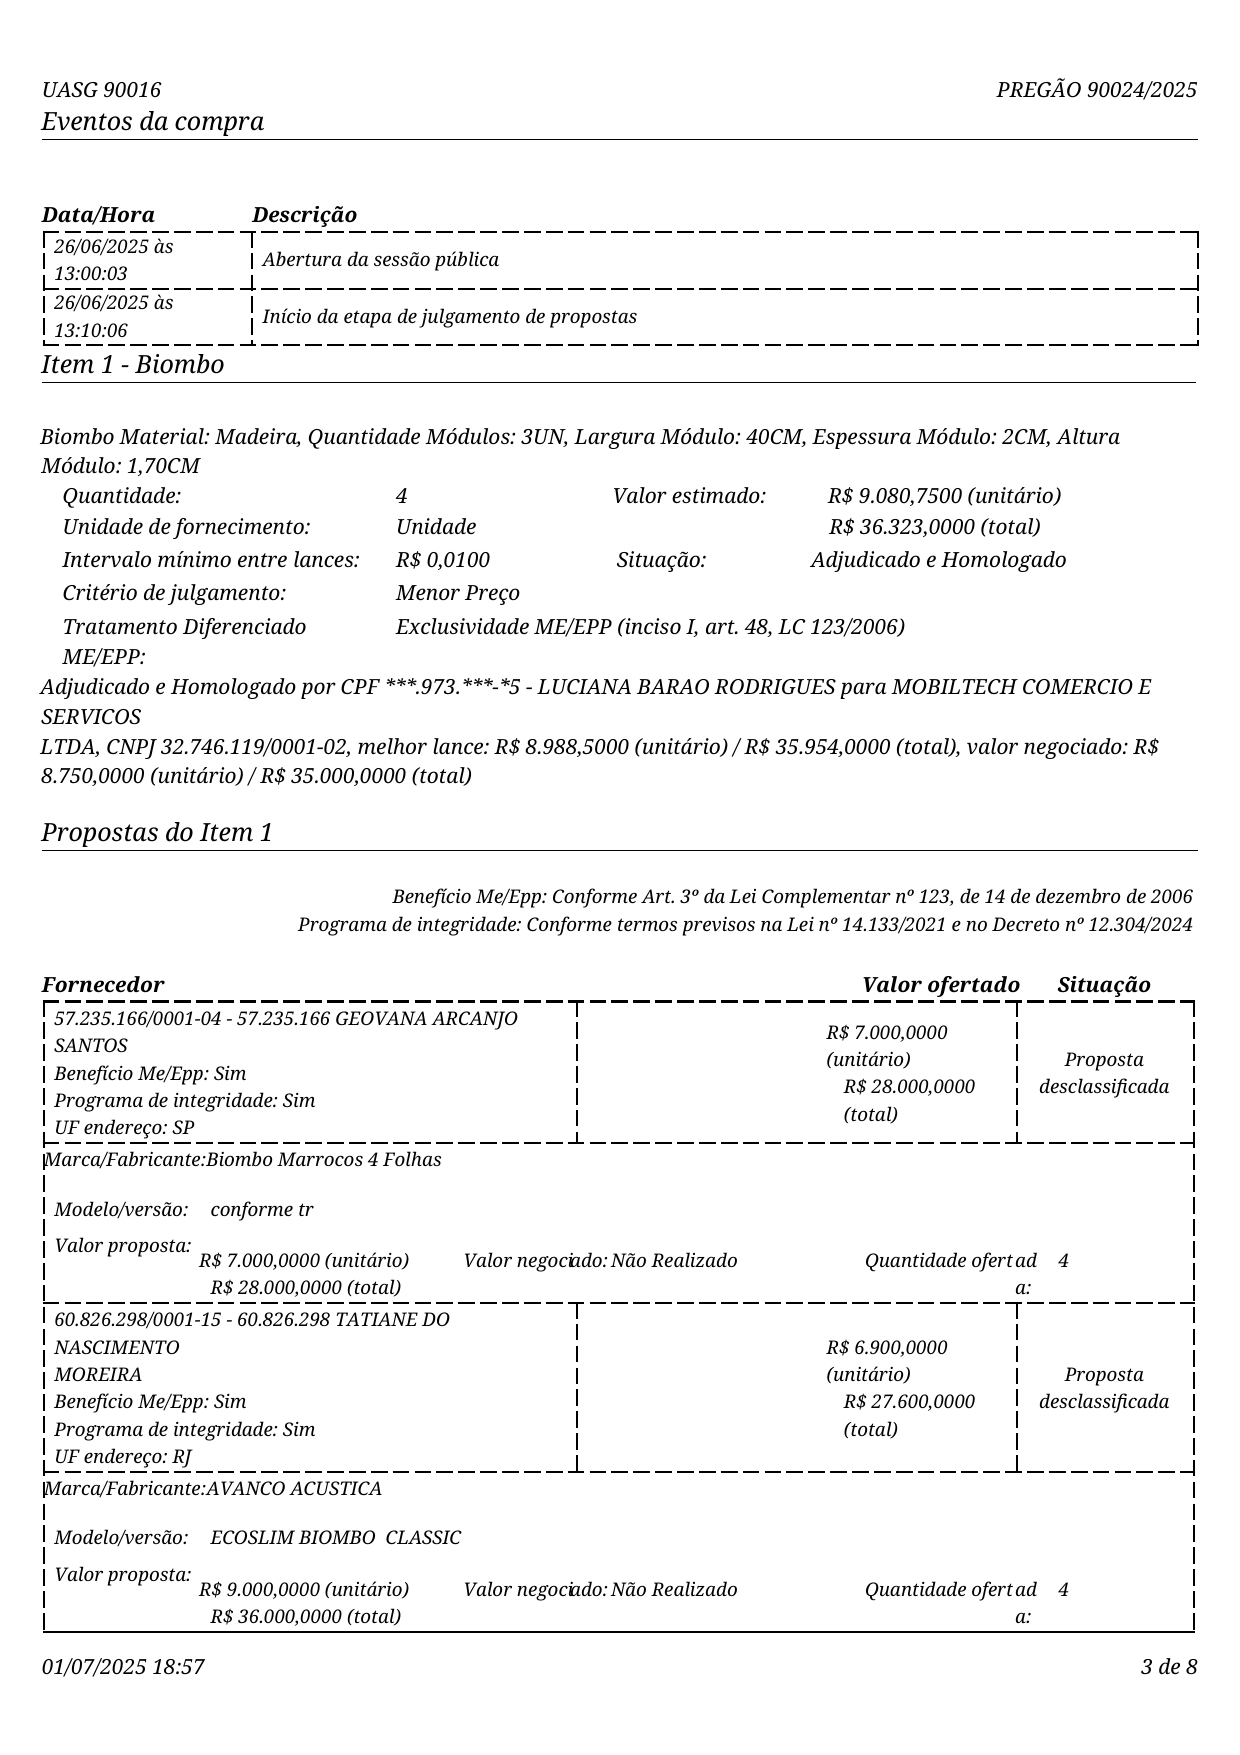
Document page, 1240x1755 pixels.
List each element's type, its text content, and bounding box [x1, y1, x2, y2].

subtitle Eventos da compra [41, 103, 1200, 137]
table_cell Modelo/versão: Valor proposta: [44, 1522, 199, 1631]
table_cell ada: [1017, 1571, 1048, 1631]
table_cell [577, 1522, 818, 1571]
table_header Proposta desclassificada [1017, 1000, 1194, 1142]
table_cell R$ 9.000,0000 (unitário) Valor negoci R$ 36.000,0000 (total) [199, 1571, 577, 1631]
table_cell 4 [1048, 1571, 1194, 1631]
table_cell 26/06/2025 às 13:10:06 [44, 288, 252, 344]
table_cell Menor Preço [396, 579, 1069, 612]
table_header 57.235.166/0001-04 - 57.235.166 GEOVANA ARCANJO SANTOS Benefício Me/Epp: Sim Programa de integridade: Sim UF endereço: SP [44, 1000, 577, 1142]
table_header [577, 1000, 818, 1142]
text Fornecedor Valor ofertado Situação [42, 970, 1200, 998]
table_cell [577, 1471, 818, 1522]
table_cell conforme tr [199, 1193, 577, 1242]
table_cell R$ 7.000,0000 (unitário) Valor negoci R$ 28.000,0000 (total) [199, 1243, 577, 1302]
table_cell [818, 1522, 1017, 1571]
table_cell Exclusividade ME/EPP (inciso I, art. 48, LC 123/2006) [396, 612, 1069, 672]
table_cell [1017, 1142, 1194, 1193]
table_cell R$ 0,0100 Situação: Adjudicado e Homologado [396, 545, 1069, 578]
table_cell 60.826.298/0001-15 - 60.826.298 TATIANE DO NASCIMENTO MOREIRA Benefício Me/Epp: Sim Programa de integridade: Sim UF endereço: RJ [44, 1302, 577, 1471]
table_cell [577, 1302, 818, 1471]
table_cell Intervalo mínimo entre lances: [63, 545, 396, 578]
text LTDA, CNPJ 32.746.119/0001-02, melhor lance: R$ 8.988,5000 (unitário) / R$ 35.954,0000 (total), valor negociado: R$ 8.750,0000 (unitário) / R$ 35.000,0000 (total) [40, 732, 1200, 790]
table_cell [818, 1142, 1017, 1193]
text Programa de integridade: Conforme termos previsos na Lei nº 14.133/2021 e no Decreto nº 12.304/2024 [42, 911, 1195, 937]
table_header R$ 7.000,0000 (unitário) R$ 28.000,0000 (total) [818, 1000, 1017, 1142]
table_cell [1017, 1471, 1194, 1522]
text Benefício Me/Epp: Conforme Art. 3º da Lei Complementar nº 123, de 14 de dezembro de 2006 [42, 883, 1195, 909]
table_cell 4 [1048, 1243, 1194, 1302]
text Biombo Material: Madeira, Quantidade Módulos: 3UN, Largura Módulo: 40CM, Espessura Módulo: 2CM, Altura Módulo: 1,70CM [40, 422, 1200, 480]
table_cell ECOSLIM BIOMBO CLASSIC [199, 1522, 577, 1571]
table_cell Modelo/versão: Valor proposta: [44, 1193, 199, 1302]
table_cell ado: Não Realizado [577, 1571, 818, 1631]
table_header 26/06/2025 às 13:00:03 [44, 231, 252, 287]
table_header Abertura da sessão pública [252, 231, 1198, 287]
text Data/Hora Descrição [42, 200, 1200, 229]
table_cell Marca/Fabricante: Biombo Marrocos 4 Folhas [44, 1142, 577, 1193]
table_header 4 Valor estimado: R$ 9.080,7500 (unitário) [396, 482, 1069, 512]
subtitle Item 1 - Biombo [41, 346, 1200, 380]
table_cell [1017, 1522, 1194, 1571]
table_cell Critério de julgamento: [63, 579, 396, 612]
table_cell Início da etapa de julgamento de propostas [252, 288, 1198, 344]
table_cell ado: Não Realizado [577, 1243, 818, 1302]
table_cell R$ 6.900,0000 (unitário) R$ 27.600,0000 (total) [818, 1302, 1017, 1471]
table_cell Quantidade ofert [818, 1243, 1017, 1302]
table_cell Unidade de fornecimento: [63, 512, 396, 545]
table_cell Marca/Fabricante: AVANCO ACUSTICA [44, 1471, 577, 1522]
table_cell [818, 1193, 1017, 1242]
table_cell Tratamento Diferenciado ME/EPP: [63, 612, 396, 672]
table_header Quantidade: [63, 482, 396, 512]
table_cell Proposta desclassificada [1017, 1302, 1194, 1471]
table_cell [577, 1193, 818, 1242]
text Adjudicado e Homologado por CPF ***.973.***-*5 - LUCIANA BARAO RODRIGUES para MOBILTECH COMERCIO E SERVICOS [40, 672, 1200, 730]
table_cell [1017, 1193, 1194, 1242]
table_cell Unidade R$ 36.323,0000 (total) [396, 512, 1069, 545]
table_cell [818, 1471, 1017, 1522]
table_cell [577, 1142, 818, 1193]
subtitle Propostas do Item 1 [41, 814, 1200, 848]
table_cell ada: [1017, 1243, 1048, 1302]
table_cell Quantidade ofert [818, 1571, 1017, 1631]
